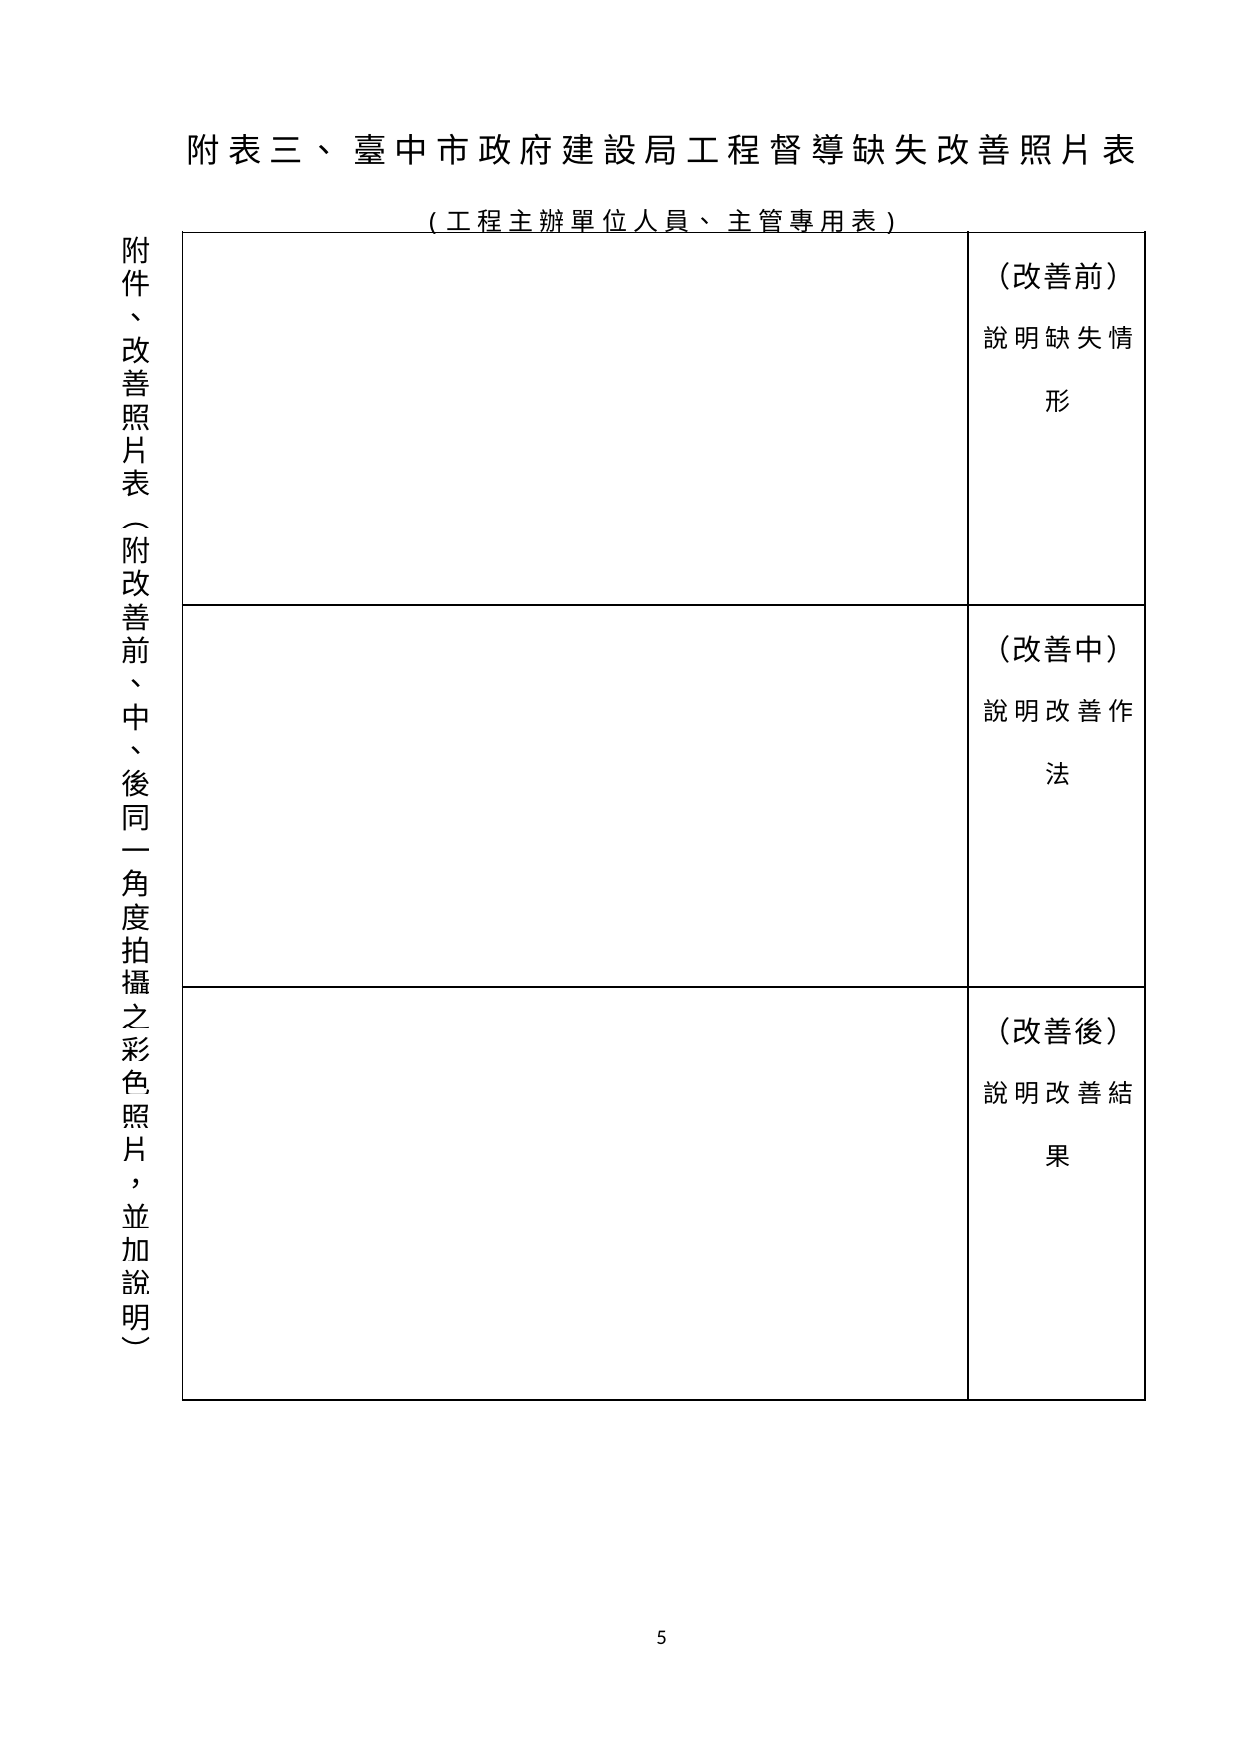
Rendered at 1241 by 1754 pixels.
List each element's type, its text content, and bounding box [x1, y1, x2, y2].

table_cell （改善中） 說明改善作法 [969, 606, 1144, 986]
text 附表三、臺中市政府建設局工程督導缺失改善照片表 [182, 106, 1141, 169]
table_cell （改善後） 說明改善結果 [969, 988, 1144, 1399]
table_cell [183, 606, 967, 986]
table_cell [183, 988, 967, 1399]
table_header （改善前） 說明缺失情形 [969, 233, 1144, 604]
table_header [183, 233, 967, 604]
text (工程主辦單位人員、主管專用表) [182, 169, 1141, 231]
